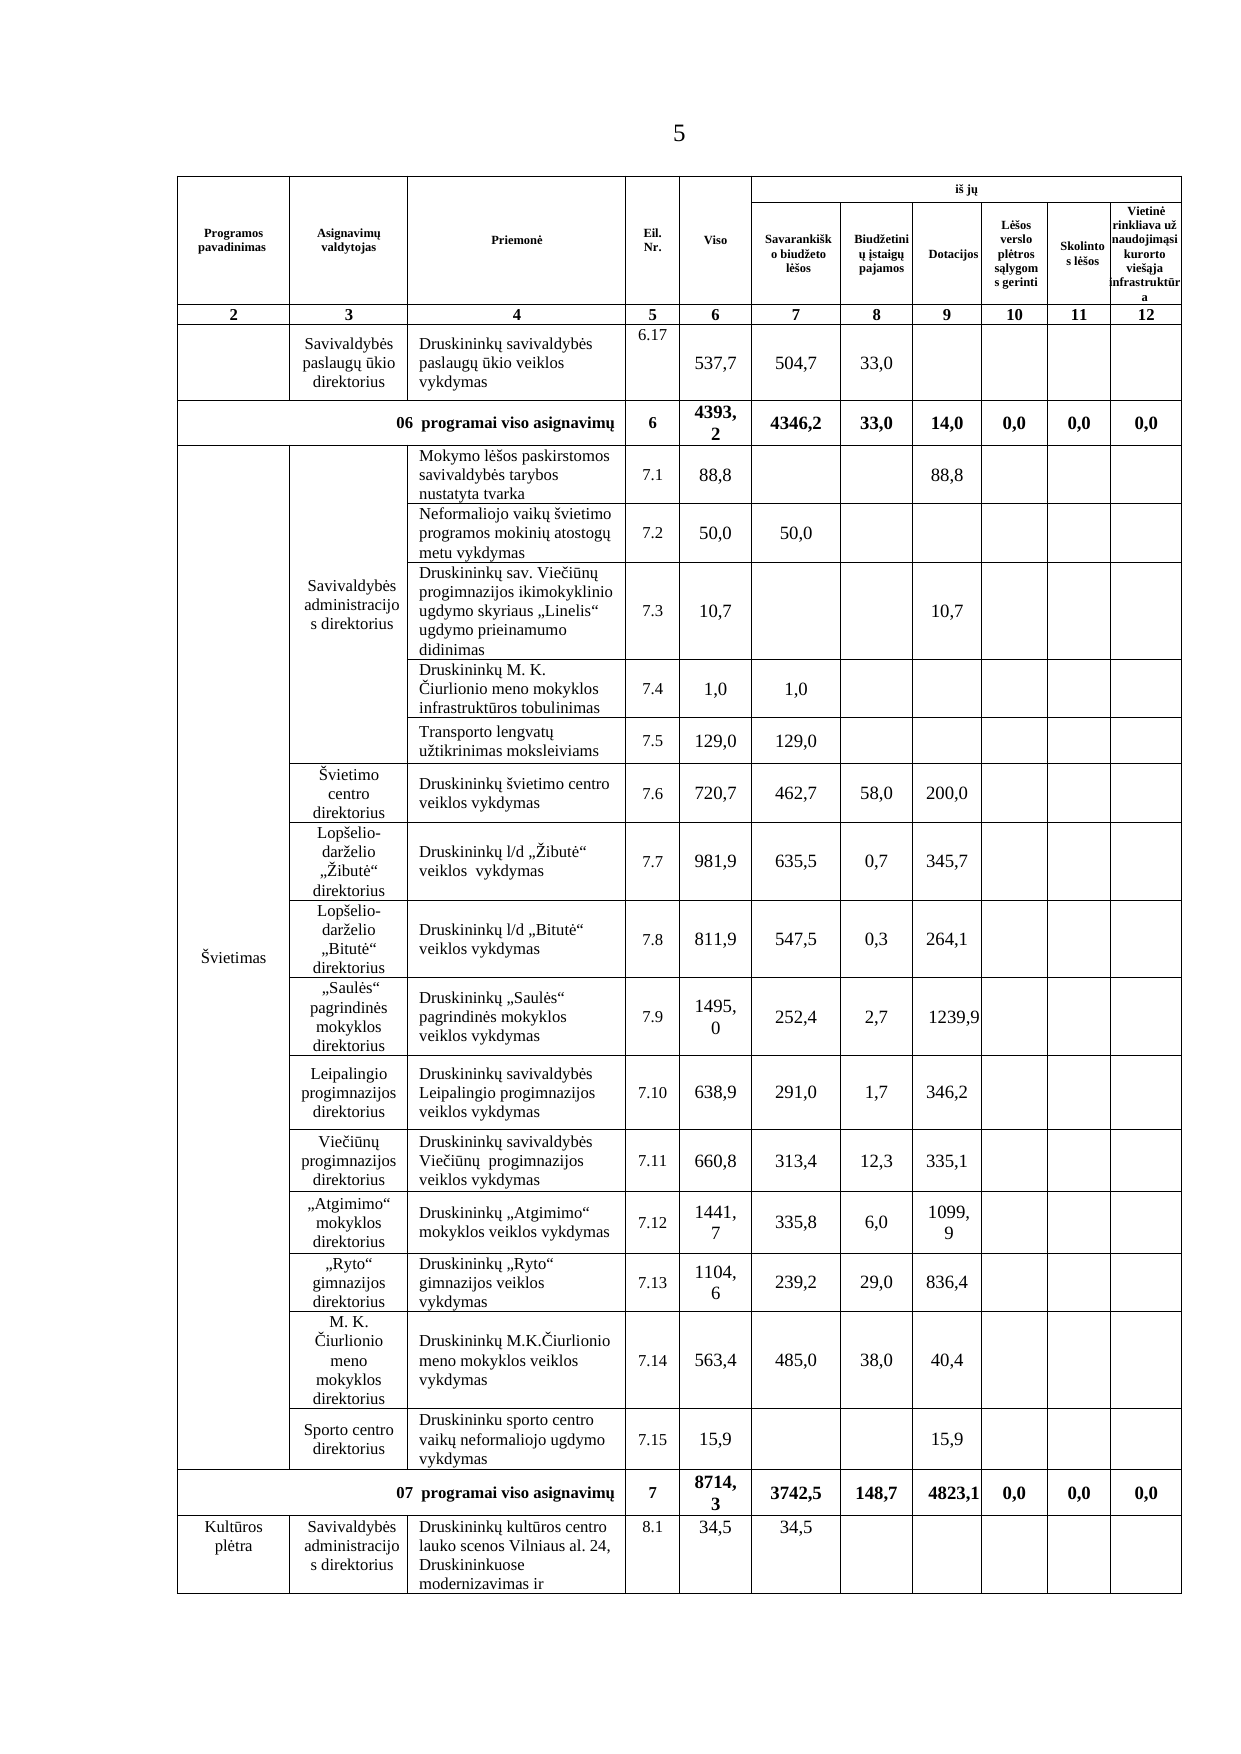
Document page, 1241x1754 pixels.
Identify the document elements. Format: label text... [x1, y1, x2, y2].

table_cell Viečiūnų progimnazijos direktorius [290, 1130, 407, 1191]
table_cell 29,0 [841, 1254, 912, 1311]
table_cell 4 [408, 305, 625, 324]
table_cell Druskininkų savivaldybės paslaugų ūkio veiklos vykdymas [408, 325, 625, 400]
table_cell 537,7 [680, 325, 751, 400]
table_cell [1111, 718, 1181, 763]
table_header iš jų [752, 177, 1181, 202]
table_cell 563,4 [680, 1312, 751, 1408]
table_cell Savivaldybės paslaugų ūkio direktorius [290, 325, 407, 400]
table_cell [1048, 1312, 1110, 1408]
table_cell Vietinė rinkliava už naudojimąsi kurorto viešąja infrastruktūra [1111, 203, 1181, 304]
table_cell 07 programai viso asignavimų [178, 1470, 625, 1515]
table_cell [1048, 901, 1110, 977]
table_cell [1111, 1056, 1181, 1129]
table_cell 0,0 [982, 1470, 1047, 1515]
table_cell Druskininkų savivaldybės Viečiūnų progimnazijos veiklos vykdymas [408, 1130, 625, 1191]
table_cell [982, 1409, 1047, 1469]
table_cell 0,3 [841, 901, 912, 977]
table_cell [841, 660, 912, 717]
table_cell Švietimas [178, 446, 289, 1469]
table_cell Lopšelio-darželio „Žibutė“ direktorius [290, 823, 407, 899]
table_cell [1048, 563, 1110, 658]
table_cell 7.13 [626, 1254, 679, 1311]
table_cell 981,9 [680, 823, 751, 899]
table_cell [1048, 978, 1110, 1055]
table_cell 06 programai viso asignavimų [178, 401, 625, 444]
table_cell 14,0 [913, 401, 981, 444]
table_cell 346,2 [913, 1056, 981, 1129]
table_cell [982, 823, 1047, 899]
table_cell Druskininkų sav. Viečiūnų progimnazijos ikimokyklinio ugdymo skyriaus „Linelis“ ugdymo prieinamumo didinimas [408, 563, 625, 658]
table_cell Savarankiško biudžeto lėšos [752, 203, 840, 304]
table_cell [1111, 823, 1181, 899]
table_cell 7.3 [626, 563, 679, 658]
table_cell [982, 660, 1047, 717]
table_cell [841, 504, 912, 562]
table_cell [913, 325, 981, 400]
table_cell 9 [913, 305, 981, 324]
table_cell 34,5 [752, 1516, 840, 1593]
table_cell [1048, 1254, 1110, 1311]
table_cell [1111, 764, 1181, 822]
table_cell 3742,5 [752, 1470, 840, 1515]
table_cell 836,4 [913, 1254, 981, 1311]
table_cell 7.4 [626, 660, 679, 717]
table_cell [1111, 563, 1181, 658]
table_cell 1,0 [680, 660, 751, 717]
table_cell [982, 901, 1047, 977]
table_cell 547,5 [752, 901, 840, 977]
table_cell [982, 1516, 1047, 1593]
table_cell 7.8 [626, 901, 679, 977]
table_cell 7.7 [626, 823, 679, 899]
table_cell [913, 718, 981, 763]
table_cell [1048, 1192, 1110, 1252]
table_header Eil. Nr. [626, 177, 679, 304]
table_cell [913, 660, 981, 717]
table_cell 0,0 [1111, 1470, 1181, 1515]
table_cell [982, 563, 1047, 658]
table_cell 660,8 [680, 1130, 751, 1191]
table_cell 1104,6 [680, 1254, 751, 1311]
table_cell Druskininkų „Ryto“ gimnazijos veiklos vykdymas [408, 1254, 625, 1311]
table_cell 635,5 [752, 823, 840, 899]
table_cell [982, 1312, 1047, 1408]
table_cell 4393,2 [680, 401, 751, 444]
table_cell Biudžetinių įstaigų pajamos [841, 203, 912, 304]
table_cell [913, 504, 981, 562]
table_cell [841, 563, 912, 658]
table_cell Druskininkų l/d „Žibutė“ veiklos vykdymas [408, 823, 625, 899]
table_cell 50,0 [752, 504, 840, 562]
table_cell 3 [290, 305, 407, 324]
table_cell 7.11 [626, 1130, 679, 1191]
table_cell [1048, 823, 1110, 899]
table_cell Skolintos lėšos [1048, 203, 1110, 304]
table_cell [1111, 1192, 1181, 1252]
table_cell 50,0 [680, 504, 751, 562]
table_cell [913, 1516, 981, 1593]
table_cell [982, 1056, 1047, 1129]
table_cell [982, 446, 1047, 503]
table_cell [1111, 1312, 1181, 1408]
table_cell [1048, 1409, 1110, 1469]
table_cell 239,2 [752, 1254, 840, 1311]
table_cell 33,0 [841, 401, 912, 444]
table_cell [841, 718, 912, 763]
table_cell [982, 1254, 1047, 1311]
table_cell Druskininku sporto centro vaikų neformaliojo ugdymo vykdymas [408, 1409, 625, 1469]
table_cell „Saulės“ pagrindinės mokyklos direktorius [290, 978, 407, 1055]
table_cell [1048, 446, 1110, 503]
table_cell 7.9 [626, 978, 679, 1055]
table_cell 6,0 [841, 1192, 912, 1252]
table_cell Mokymo lėšos paskirstomos savivaldybės tarybos nustatyta tvarka [408, 446, 625, 503]
table_cell 7.6 [626, 764, 679, 822]
table_cell 7.15 [626, 1409, 679, 1469]
table_cell 811,9 [680, 901, 751, 977]
table_cell 0,0 [1111, 401, 1181, 444]
table_cell 335,1 [913, 1130, 981, 1191]
table_cell Druskininkų M. K. Čiurlionio meno mokyklos infrastruktūros tobulinimas [408, 660, 625, 717]
table_cell 12 [1111, 305, 1181, 324]
table_cell 129,0 [680, 718, 751, 763]
table_cell 335,8 [752, 1192, 840, 1252]
table_cell [1111, 325, 1181, 400]
table_cell 38,0 [841, 1312, 912, 1408]
table_cell [1111, 978, 1181, 1055]
table_cell 5 [626, 305, 679, 324]
table_cell 345,7 [913, 823, 981, 899]
table_cell „Atgimimo“ mokyklos direktorius [290, 1192, 407, 1252]
table_cell [841, 1409, 912, 1469]
table_cell 7 [626, 1470, 679, 1515]
table_cell 485,0 [752, 1312, 840, 1408]
table_cell Druskininkų kultūros centro lauko scenos Vilniaus al. 24, Druskininkuose modernizavimas ir [408, 1516, 625, 1593]
table_cell 8714,3 [680, 1470, 751, 1515]
table_cell [982, 1130, 1047, 1191]
table_cell 88,8 [680, 446, 751, 503]
table_cell 0,0 [1048, 401, 1110, 444]
table_cell 7.14 [626, 1312, 679, 1408]
table_cell [1048, 1516, 1110, 1593]
table_cell 129,0 [752, 718, 840, 763]
table_cell 7.2 [626, 504, 679, 562]
table_cell Savivaldybės administracijos direktorius [290, 446, 407, 763]
table_cell 1495,0 [680, 978, 751, 1055]
table_cell 88,8 [913, 446, 981, 503]
table_cell 10,7 [680, 563, 751, 658]
table_cell [1048, 325, 1110, 400]
table_cell [1048, 1056, 1110, 1129]
table_cell 0,0 [982, 401, 1047, 444]
table_cell [1048, 504, 1110, 562]
table_cell 34,5 [680, 1516, 751, 1593]
table_header Programos pavadinimas [178, 177, 289, 304]
table_cell 7.5 [626, 718, 679, 763]
table_cell 1,0 [752, 660, 840, 717]
table_cell 7.1 [626, 446, 679, 503]
table_cell Transporto lengvatų užtikrinimas moksleiviams [408, 718, 625, 763]
table_cell 11 [1048, 305, 1110, 324]
table_cell Švietimo centro direktorius [290, 764, 407, 822]
table_cell Druskininkų savivaldybės Leipalingio progimnazijos veiklos vykdymas [408, 1056, 625, 1129]
table_cell Lėšos verslo plėtros sąlygoms gerinti [982, 203, 1047, 304]
table_cell 15,9 [680, 1409, 751, 1469]
table_cell 2 [178, 305, 289, 324]
table_cell [1048, 1130, 1110, 1191]
table_cell Kultūros plėtra [178, 1516, 289, 1593]
table_cell 462,7 [752, 764, 840, 822]
table_cell [982, 325, 1047, 400]
table_cell 1099,9 [913, 1192, 981, 1252]
table_cell 2,7 [841, 978, 912, 1055]
table_header Priemonė [408, 177, 625, 304]
table_cell 7.12 [626, 1192, 679, 1252]
table_cell 12,3 [841, 1130, 912, 1191]
table_cell [752, 563, 840, 658]
table_cell 7.10 [626, 1056, 679, 1129]
table_cell 6 [626, 401, 679, 444]
table_cell 58,0 [841, 764, 912, 822]
table_cell 1239,9 [913, 978, 981, 1055]
table_cell [1111, 1516, 1181, 1593]
table_cell 6.17 [626, 325, 679, 400]
table_cell Sporto centro direktorius [290, 1409, 407, 1469]
table_header Asignavimų valdytojas [290, 177, 407, 304]
table_cell [1111, 1409, 1181, 1469]
table_cell Druskininkų M.K.Čiurlionio meno mokyklos veiklos vykdymas [408, 1312, 625, 1408]
table_cell Leipalingio progimnazijos direktorius [290, 1056, 407, 1129]
table_cell 1441,7 [680, 1192, 751, 1252]
table_cell 313,4 [752, 1130, 840, 1191]
table_cell [841, 1516, 912, 1593]
table_cell 33,0 [841, 325, 912, 400]
table_cell 4346,2 [752, 401, 840, 444]
table_header Viso [680, 177, 751, 304]
table_cell 148,7 [841, 1470, 912, 1515]
table_cell [982, 504, 1047, 562]
table_cell [982, 978, 1047, 1055]
table_cell Neformaliojo vaikų švietimo programos mokinių atostogų metu vykdymas [408, 504, 625, 562]
table_cell 10,7 [913, 563, 981, 658]
table_cell [1111, 1254, 1181, 1311]
table_cell Druskininkų l/d „Bitutė“ veiklos vykdymas [408, 901, 625, 977]
table_cell Lopšelio-darželio „Bitutė“ direktorius [290, 901, 407, 977]
table_cell 0,7 [841, 823, 912, 899]
table_cell [1048, 660, 1110, 717]
table_cell [982, 718, 1047, 763]
table_cell 1,7 [841, 1056, 912, 1129]
table_cell [752, 1409, 840, 1469]
table_cell 291,0 [752, 1056, 840, 1129]
table_cell [982, 764, 1047, 822]
table_cell Druskininkų „Atgimimo“ mokyklos veiklos vykdymas [408, 1192, 625, 1252]
table_cell M. K. Čiurlionio meno mokyklos direktorius [290, 1312, 407, 1408]
table_cell „Ryto“ gimnazijos direktorius [290, 1254, 407, 1311]
table_cell 4823,1 [913, 1470, 981, 1515]
table_cell 252,4 [752, 978, 840, 1055]
table_cell Dotacijos [913, 203, 981, 304]
table_cell 200,0 [913, 764, 981, 822]
table_cell [752, 446, 840, 503]
table_cell Druskininkų „Saulės“ pagrindinės mokyklos veiklos vykdymas [408, 978, 625, 1055]
table_cell 7 [752, 305, 840, 324]
table_cell [1111, 446, 1181, 503]
table_cell [1111, 504, 1181, 562]
table_cell 6 [680, 305, 751, 324]
table_cell 8.1 [626, 1516, 679, 1593]
table_cell Druskininkų švietimo centro veiklos vykdymas [408, 764, 625, 822]
table_cell 8 [841, 305, 912, 324]
table_cell 15,9 [913, 1409, 981, 1469]
table_cell [1111, 901, 1181, 977]
table_cell 40,4 [913, 1312, 981, 1408]
table_cell [1111, 660, 1181, 717]
table_cell 720,7 [680, 764, 751, 822]
table_cell [982, 1192, 1047, 1252]
table_cell [1111, 1130, 1181, 1191]
table_cell 10 [982, 305, 1047, 324]
table_cell [841, 446, 912, 503]
table_cell [178, 325, 289, 400]
table_cell [1048, 718, 1110, 763]
table_cell Savivaldybės administracijos direktorius [290, 1516, 407, 1593]
table_cell [1048, 764, 1110, 822]
table_cell 504,7 [752, 325, 840, 400]
table_cell 638,9 [680, 1056, 751, 1129]
table_cell 0,0 [1048, 1470, 1110, 1515]
table_cell 264,1 [913, 901, 981, 977]
